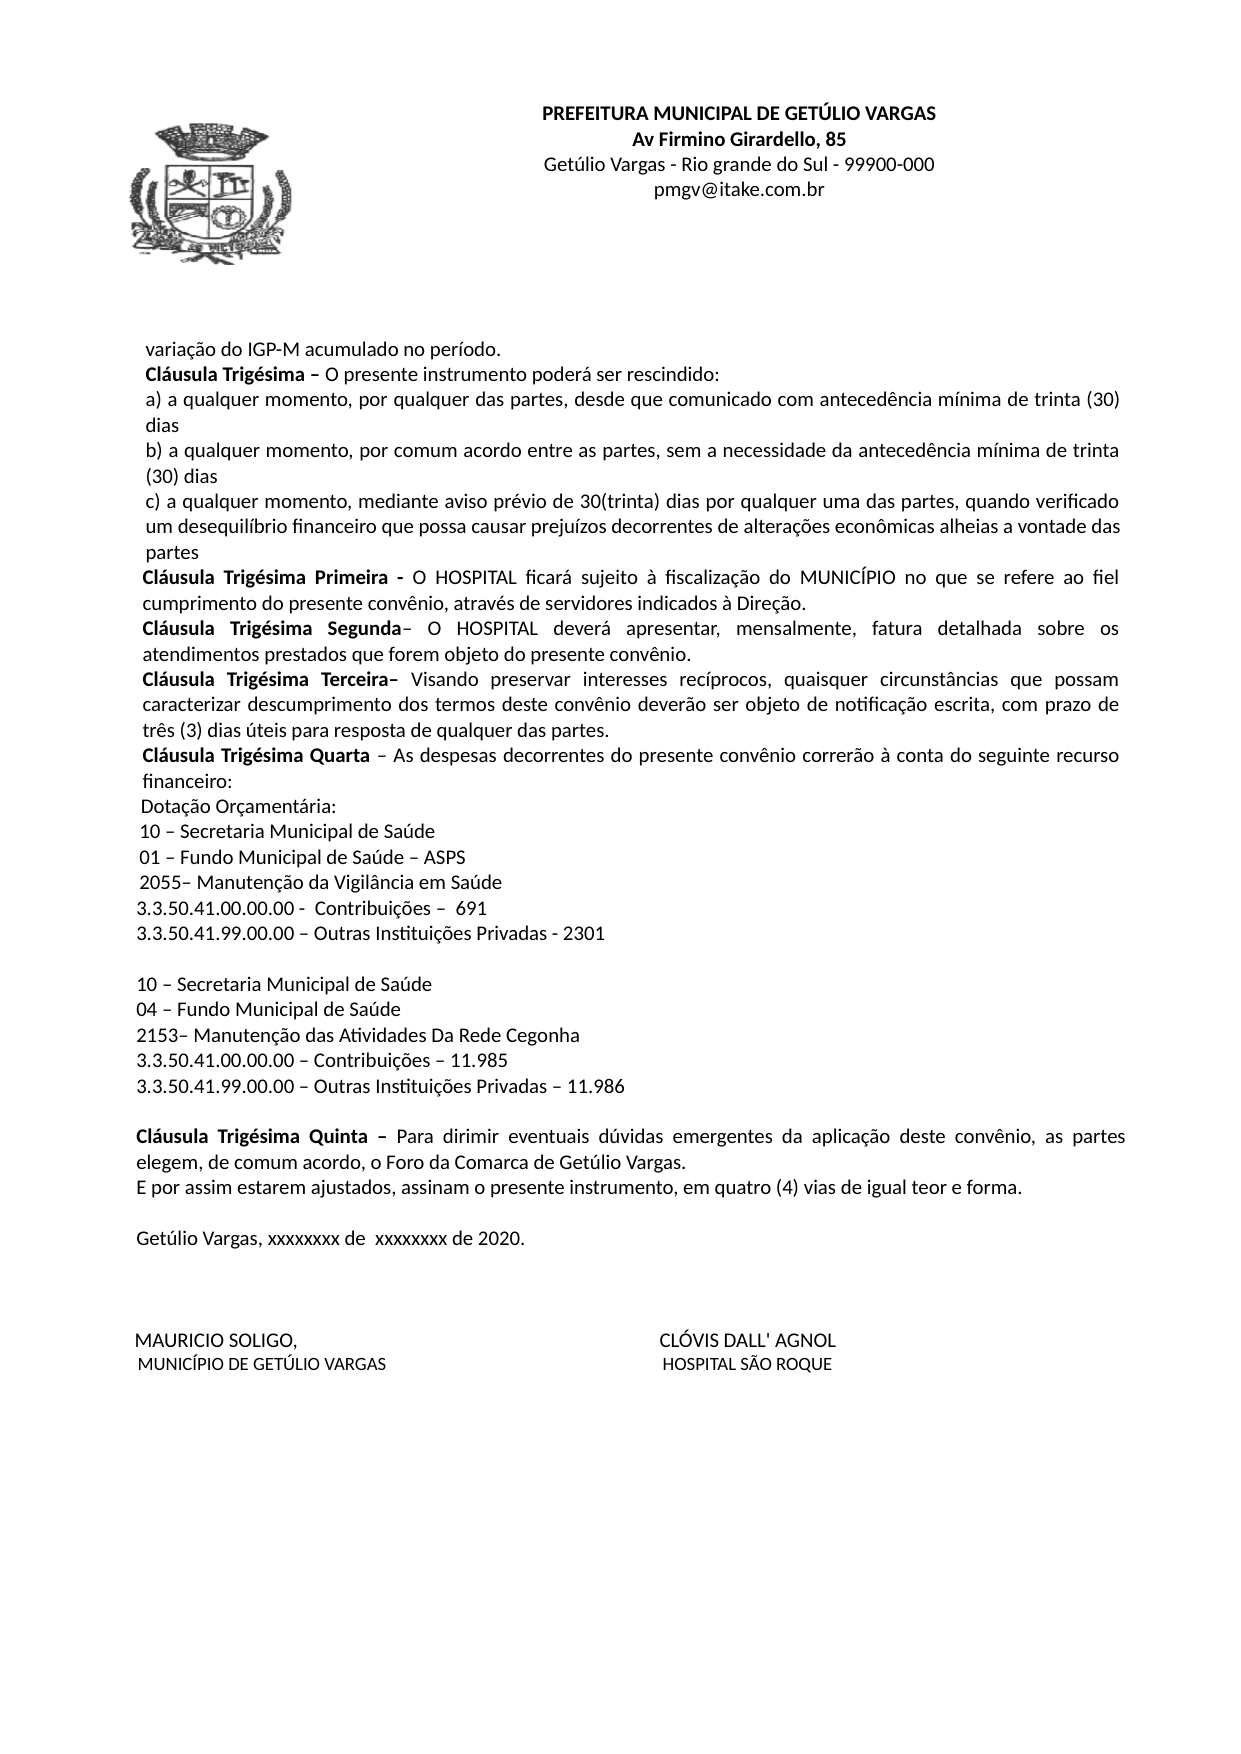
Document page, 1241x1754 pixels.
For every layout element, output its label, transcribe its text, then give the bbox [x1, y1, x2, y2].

text c) a qualquer momento, mediante aviso prévio de 30(trinta) dias por qualquer uma das partes, quando verificado um desequilíbrio financeiro que possa causar prejuízos decorrentes de alterações econômicas alheias a vontade das partes [145, 488, 1122, 564]
text 3.3.50.41.99.00.00 – Outras Instituições Privadas - 2301 [136, 920, 1076, 946]
text Cláusula Trigésima – O presente instrumento poderá ser rescindido: [145, 361, 1122, 387]
text 10 – Secretaria Municipal de Saúde [136, 971, 1194, 997]
text Cláusula Trigésima Quinta – Para dirimir eventuais dúvidas emergentes da aplicação deste convênio, as partes elegem, de comum acordo, o Foro da Comarca de Getúlio Vargas. [136, 1124, 1127, 1174]
text Cláusula Trigésima Segunda– O HOSPITAL deverá apresentar, mensalmente, fatura detalhada sobre os atendimentos prestados que forem objeto do presente convênio. [142, 615, 1120, 666]
picture [110, 100, 318, 282]
text 3.3.50.41.99.00.00 – Outras Instituições Privadas – 11.986 [136, 1073, 1194, 1098]
text b) a qualquer momento, por comum acordo entre as partes, sem a necessidade da antecedência mínima de trinta (30) dias [145, 437, 1122, 488]
text E por assim estarem ajustados, assinam o presente instrumento, em quatro (4) vias de igual teor e forma. [136, 1174, 1127, 1200]
text variação do IGP-M acumulado no período. [145, 336, 1122, 361]
text 3.3.50.41.00.00.00 - Contribuições – 691 [136, 895, 1076, 920]
text 3.3.50.41.00.00.00 – Contribuições – 11.985 [136, 1047, 1194, 1073]
text Getúlio Vargas, xxxxxxxx de xxxxxxxx de 2020. [136, 1225, 1076, 1251]
text 2055– Manutenção da Vigilância em Saúde [139, 869, 1076, 895]
text MUNICÍPIO DE GETÚLIO VARGAS HOSPITAL SÃO ROQUE [137, 1352, 1076, 1375]
text Cláusula Trigésima Primeira - O HOSPITAL ficará sujeito à fiscalização do MUNICÍPIO no que se refere ao fiel cumprimento do presente convênio, através de servidores indicados à Direção. [142, 564, 1120, 615]
text a) a qualquer momento, por qualquer das partes, desde que comunicado com antecedência mínima de trinta (30) dias [145, 387, 1122, 437]
text 04 – Fundo Municipal de Saúde [136, 997, 1194, 1022]
text MAURICIO SOLIGO, CLÓVIS DALL' AGNOL [134, 1327, 1076, 1352]
text 2153– Manutenção das Atividades Da Rede Cegonha [136, 1022, 1194, 1047]
text Cláusula Trigésima Terceira– Visando preservar interesses recíprocos, quaisquer circunstâncias que possam caracterizar descumprimento dos termos deste convênio deverão ser objeto de notificação escrita, com prazo de três (3) dias úteis para resposta de qualquer das partes. [142, 666, 1120, 742]
text 01 – Fundo Municipal de Saúde – ASPS [139, 844, 1076, 869]
text 10 – Secretaria Municipal de Saúde [139, 819, 1076, 844]
text Cláusula Trigésima Quarta – As despesas decorrentes do presente convênio correrão à conta do seguinte recurso financeiro: [142, 742, 1120, 793]
text Dotação Orçamentária: [141, 793, 1076, 819]
